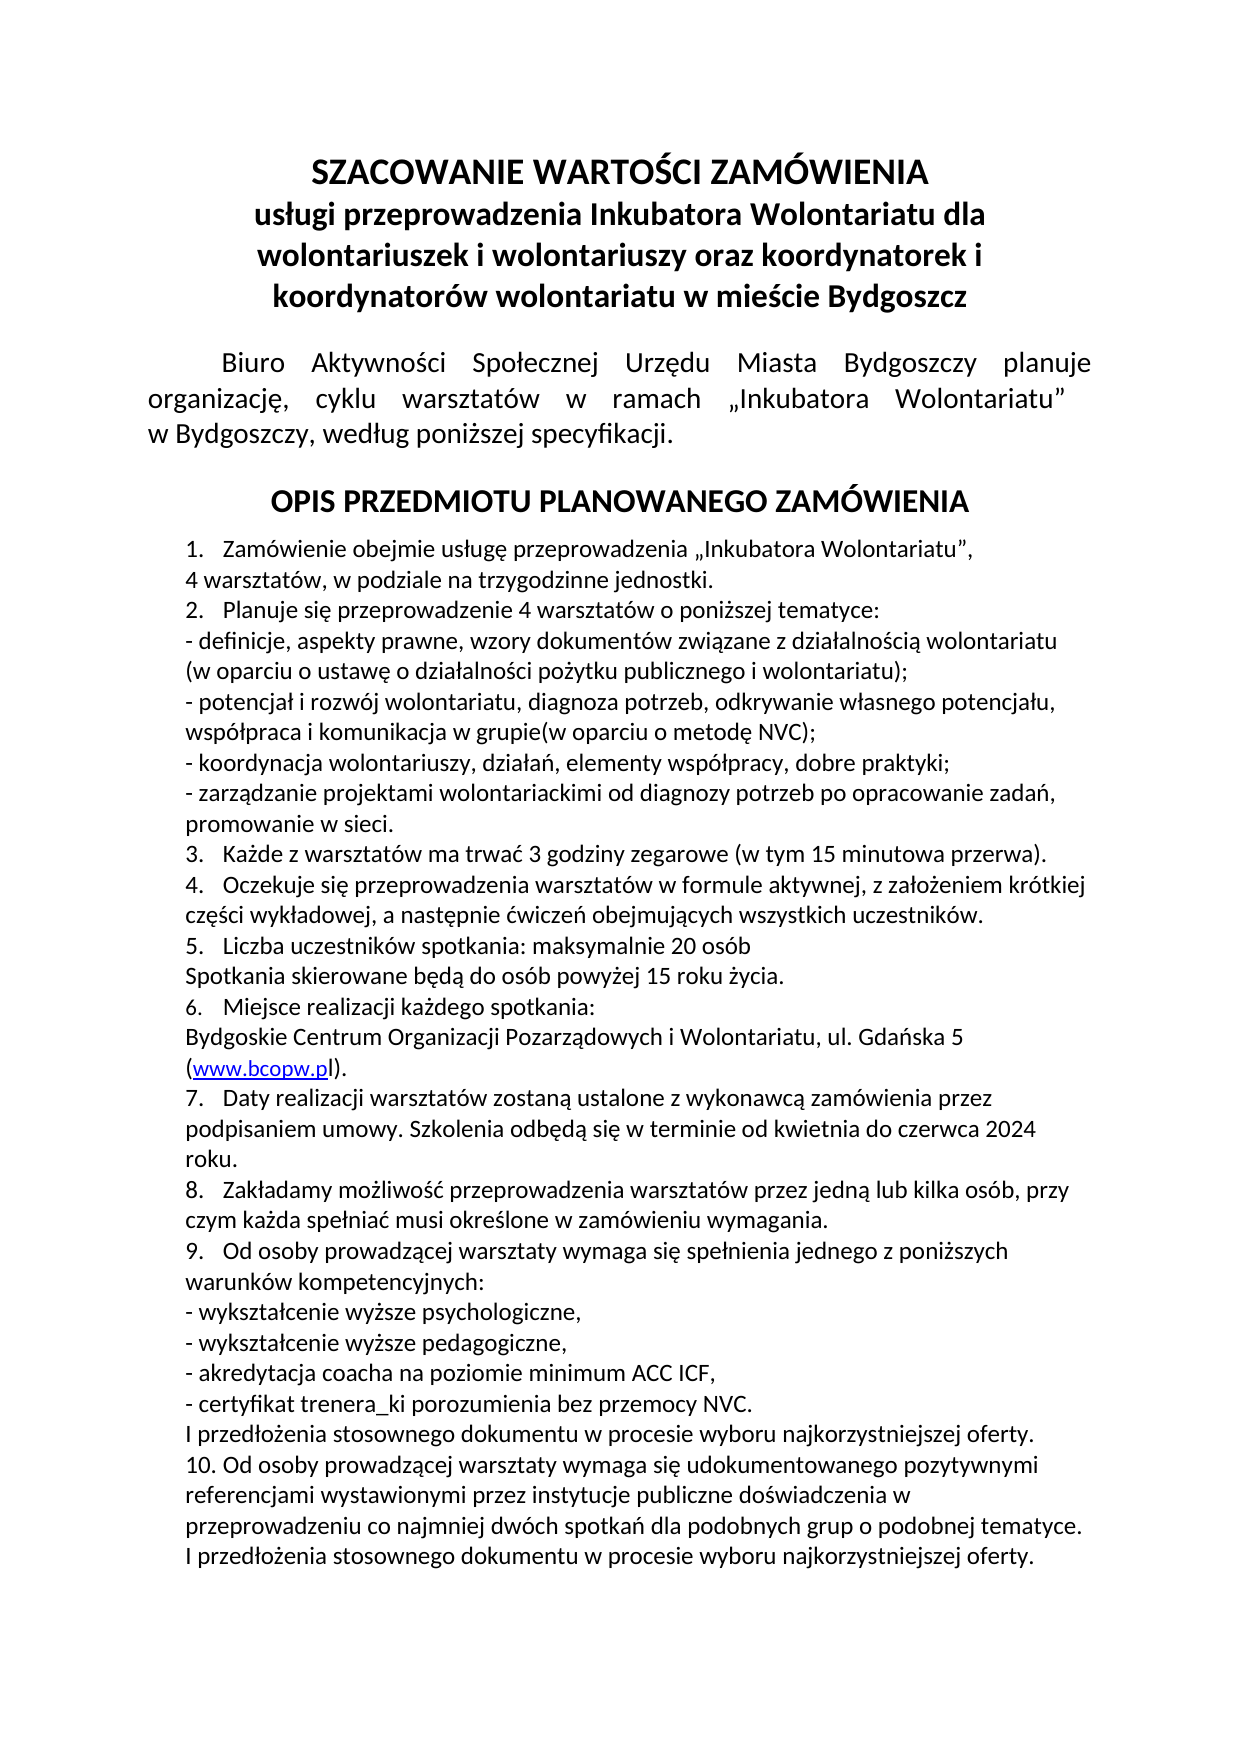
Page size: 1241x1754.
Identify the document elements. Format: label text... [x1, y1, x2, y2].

list - certyfikat trenera_ki porozumienia bez przemocy NVC. I przedłożenia stosownego dokumentu w procesie wyboru najkorzystniejszej oferty. [185, 1388, 1093, 1449]
list - potencjał i rozwój wolontariatu, diagnoza potrzeb, odkrywanie własnego potencjału, współpraca i komunikacja w grupie(w oparciu o metodę NVC); [185, 686, 1093, 747]
text OPIS PRZEDMIOTU PLANOWANEGO ZAMÓWIENIA [148, 480, 1093, 521]
text usługi przeprowadzenia Inkubatora Wolontariatu dla wolontariuszek i wolontariuszy oraz koordynatorek i koordynatorów wolontariatu w mieście Bydgoszcz [148, 193, 1093, 316]
text Biuro Aktywności Społecznej Urzędu Miasta Bydgoszczy planuje organizację, cyklu warsztatów w ramach „Inkubatora Wolontariatu” w Bydgoszczy, według poniższej specyfikacji. [148, 344, 1093, 451]
list Zamówienie obejmie usługę przeprowadzenia „Inkubatora Wolontariatu”, 4 warsztatów, w podziale na trzygodzinne jednostki. [185, 533, 1093, 594]
list Zakładamy możliwość przeprowadzenia warsztatów przez jedną lub kilka osób, przy czym każda spełniać musi określone w zamówieniu wymagania. [185, 1174, 1093, 1235]
list Liczba uczestników spotkania: maksymalnie 20 osób Spotkania skierowane będą do osób powyżej 15 roku życia. [185, 930, 1093, 991]
list Oczekuje się przeprowadzenia warsztatów w formule aktywnej, z założeniem krótkiej części wykładowej, a następnie ćwiczeń obejmujących wszystkich uczestników. [185, 869, 1093, 930]
text SZACOWANIE WARTOŚCI ZAMÓWIENIA [148, 148, 1093, 193]
list Od osoby prowadzącej warsztaty wymaga się udokumentowanego pozytywnymi referencjami wystawionymi przez instytucje publiczne doświadczenia w przeprowadzeniu co najmniej dwóch spotkań dla podobnych grup o podobnej tematyce. I przedłożenia stosownego dokumentu w procesie wyboru najkorzystniejszej oferty. [185, 1449, 1093, 1571]
list - zarządzanie projektami wolontariackimi od diagnozy potrzeb po opracowanie zadań, promowanie w sieci. [185, 777, 1093, 838]
list Każde z warsztatów ma trwać 3 godziny zegarowe (w tym 15 minutowa przerwa). [185, 838, 1093, 869]
list Planuje się przeprowadzenie 4 warsztatów o poniższej tematyce: [185, 594, 1093, 625]
list Daty realizacji warsztatów zostaną ustalone z wykonawcą zamówienia przez podpisaniem umowy. Szkolenia odbędą się w terminie od kwietnia do czerwca 2024 roku. [185, 1083, 1093, 1174]
list - koordynacja wolontariuszy, działań, elementy współpracy, dobre praktyki; [185, 747, 1093, 777]
list Od osoby prowadzącej warsztaty wymaga się spełnienia jednego z poniższych warunków kompetencyjnych: - wykształcenie wyższe psychologiczne, - wykształcenie wyższe pedagogiczne, - akredytacja coacha na poziomie minimum ACC ICF, [185, 1235, 1093, 1388]
list - definicje, aspekty prawne, wzory dokumentów związane z działalnością wolontariatu (w oparciu o ustawę o działalności pożytku publicznego i wolontariatu); [185, 625, 1093, 686]
list Miejsce realizacji każdego spotkania: Bydgoskie Centrum Organizacji Pozarządowych i Wolontariatu, ul. Gdańska 5 (www.bcopw.pl). [185, 991, 1093, 1083]
